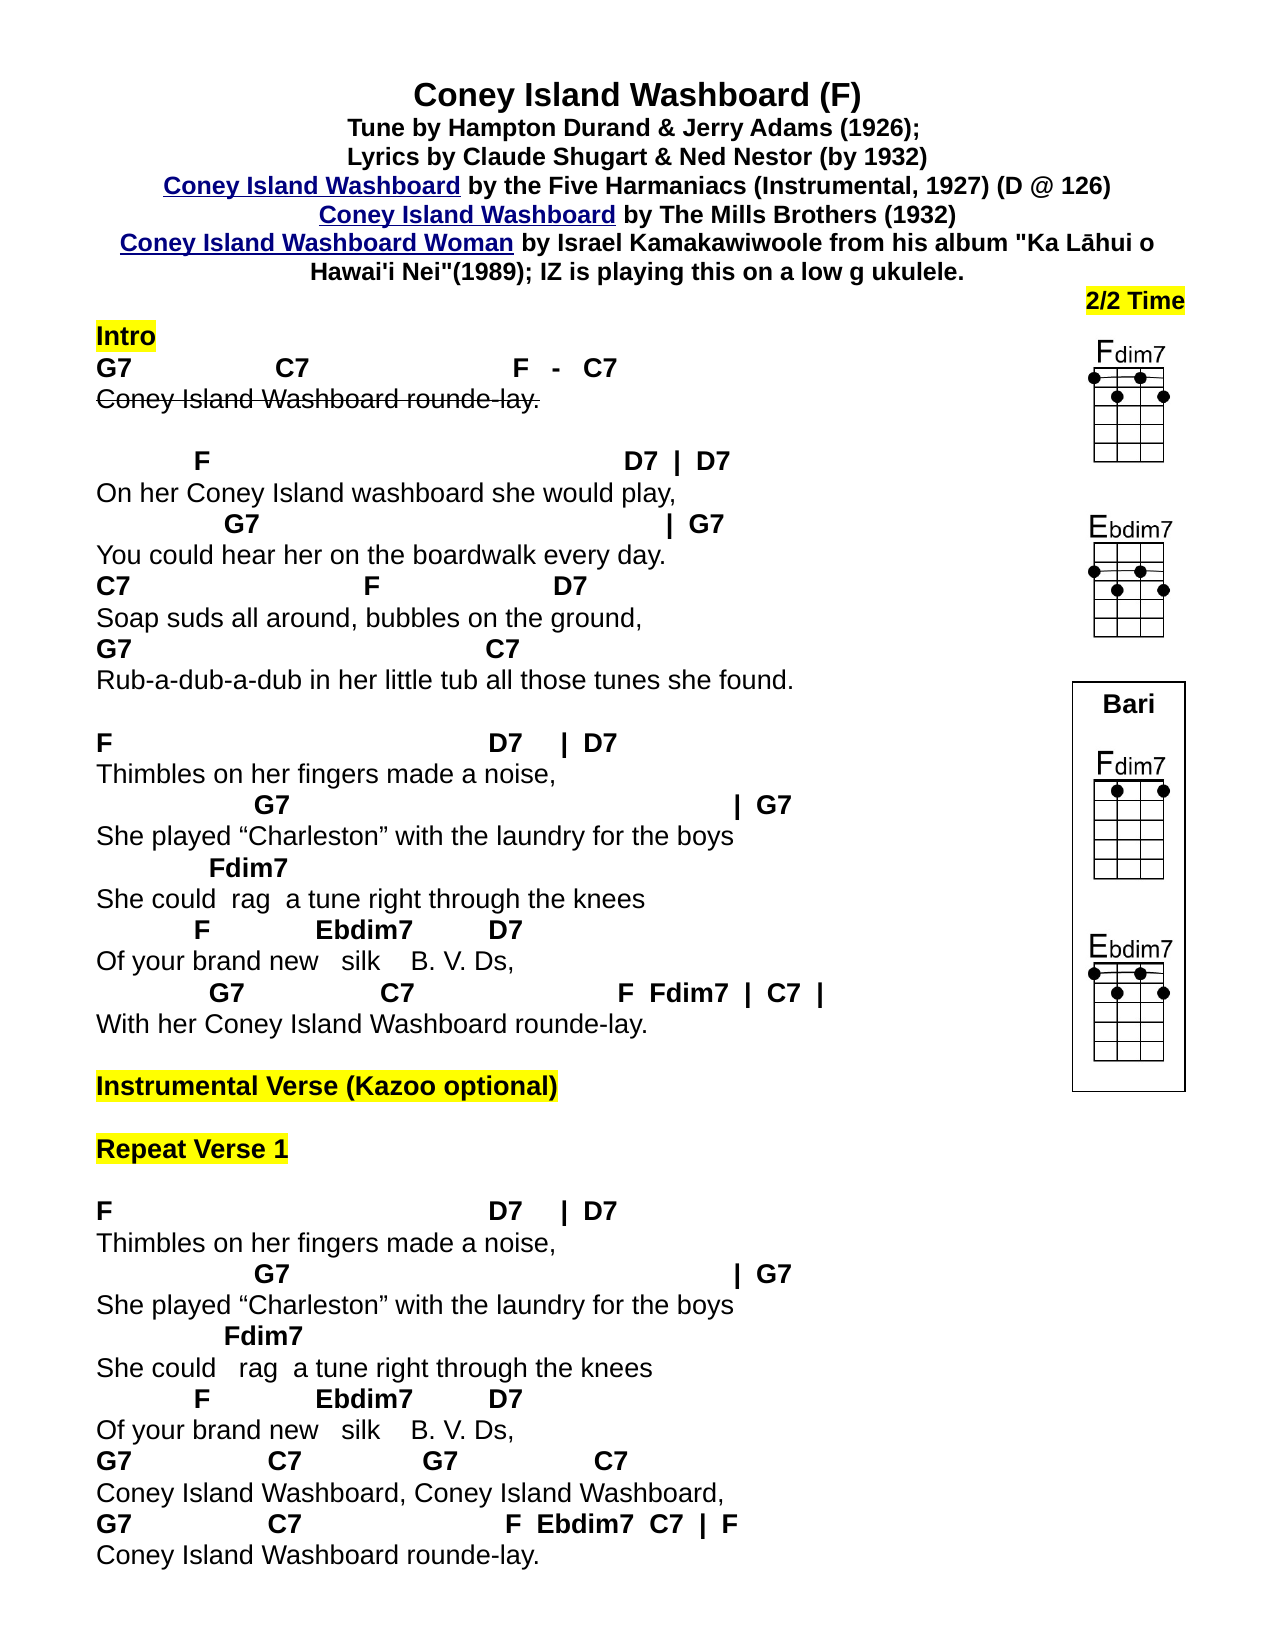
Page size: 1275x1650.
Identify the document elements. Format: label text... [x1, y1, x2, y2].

table_cell [1073, 725, 1184, 908]
table_cell [1073, 908, 1184, 1091]
table_cell [1073, 665, 1185, 681]
text Lyrics by Claude Shugart & Ned Nestor (by 1932) [90, 142, 1185, 171]
text Coney Island Washboard Woman by Israel Kamakawiwoole from his album "Ka Lāhui o Hawai'i Nei"(1989); IZ is playing this on a low g ukulele. [90, 228, 1185, 286]
text Coney Island Washboard by The Mills Brothers (1932) [90, 200, 1185, 228]
text Coney Island Washboard by the Five Harmaniacs (Instrumental, 1927) (D @ 126) [90, 171, 1185, 200]
picture [1075, 495, 1182, 655]
table_header Intro G7 C7 F - C7 Coney Island Washboard rounde-lay. F D7 | D7 On her Coney Island washboard she would play, G7 | G7 You could hear her on the boardwalk every day. C7 F D7 Soap suds all around, bubbles on the ground, G7 C7 Rub-a-dub-a-dub in her little tub all those tunes she found. F D7 | D7 Thimbles on her fingers made a noise, G7 | G7 She played “Charleston” with the laundry for the boys Fdim7 She could rag a tune right through the knees F Ebdim7 D7 Of your brand new silk B. V. Ds, G7 C7 F Fdim7 | C7 | With her Coney Island Washboard rounde-lay. Instrumental Verse (Kazoo optional) Repeat Verse 1 F D7 | D7 Thimbles on her fingers made a noise, G7 | G7 She played “Charleston” with the laundry for the boys Fdim7 She could rag a tune right through the knees F Ebdim7 D7 Of your brand new silk B. V. Ds, G7 C7 G7 C7 Coney Island Washboard, Coney Island Washboard, G7 C7 F Ebdim7 C7 | F Coney Island Washboard rounde-lay. [90, 315, 1072, 1576]
table_cell [1073, 490, 1185, 665]
table_cell [1073, 1092, 1185, 1576]
picture [1075, 913, 1182, 1080]
text 2/2 Time [90, 286, 1185, 315]
picture [1075, 730, 1182, 898]
picture [1075, 320, 1182, 480]
text Tune by Hampton Durand & Jerry Adams (1926); [90, 113, 1185, 142]
text Coney Island Washboard (F) [90, 75, 1185, 113]
table_cell Bari [1073, 683, 1184, 725]
table_header [1073, 315, 1185, 490]
